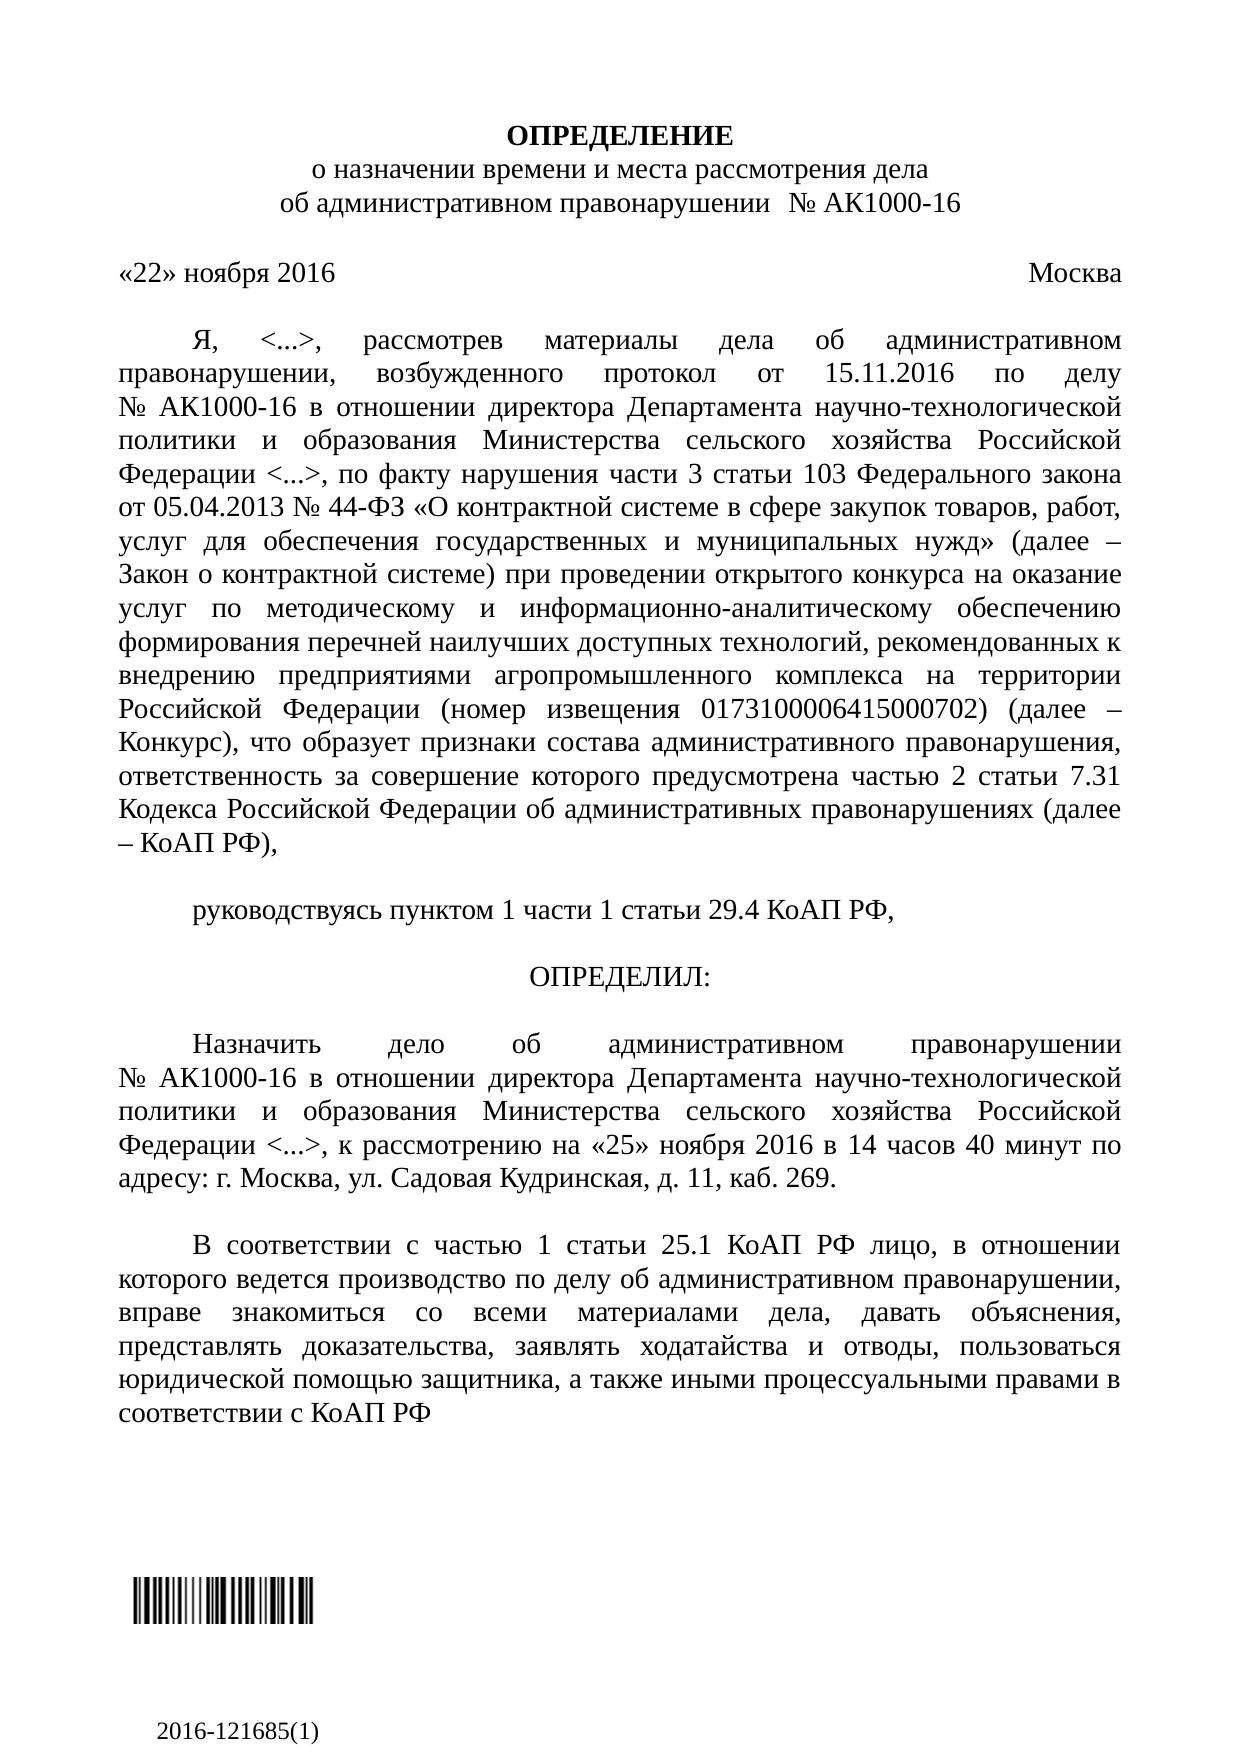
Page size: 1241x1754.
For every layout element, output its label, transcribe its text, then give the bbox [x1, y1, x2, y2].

subtitle ОПРЕДЕЛЕНИЕ [118, 118, 1122, 152]
text В соответствии с частью 1 статьи 25.1 КоАП РФ лицо, в отношении которого ведется производство по делу об административном правонарушении, вправе знакомиться со всеми материалами дела, давать объяснения, представлять доказательства, заявлять ходатайства и отводы, пользоваться юридической помощью защитника, а также иными процессуальными правами в соответствии с КоАП РФ [118, 1227, 1122, 1429]
text Я, <...>, рассмотрев материалы дела об административном правонарушении, возбужденного протокол от 15.11.2016 по делу № АК1000-16 в отношении директора Департамента научно-технологической политики и образования Министерства сельского хозяйства Российской Федерации <...>, по факту нарушения части 3 статьи 103 Федерального закона от 05.04.2013 № 44-ФЗ «О контрактной системе в сфере закупок товаров, работ, услуг для обеспечения государственных и муниципальных нужд» (далее – Закон о контрактной системе) при проведении открытого конкурса на оказание услуг по методическому и информационно-аналитическому обеспечению формирования перечней наилучших доступных технологий, рекомендованных к внедрению предприятиями агропромышленного комплекса на территории Российской Федерации (номер извещения 0173100006415000702) (далее – Конкурс), что образует признаки состава административного правонарушения, ответственность за совершение которого предусмотрена частью 2 статьи 7.31 Кодекса Российской Федерации об административных правонарушениях (далее – КоАП РФ), [118, 322, 1122, 858]
picture [118, 1577, 331, 1624]
text «22» ноября 2016 Москва [118, 255, 1122, 288]
text ОПРЕДЕЛИЛ: [118, 959, 1122, 993]
text Назначить дело об административном правонарушении № АК1000-16 в отношении директора Департамента научно-технологической политики и образования Министерства сельского хозяйства Российской Федерации <...>, к рассмотрению на «25» ноября 2016 в 14 часов 40 минут по адресу: г. Москва, ул. Садовая Кудринская, д. 11, каб. 269. [118, 1026, 1122, 1194]
text об административном правонарушении № АК1000-16 [118, 185, 1122, 221]
text о назначении времени и места рассмотрения дела [118, 152, 1122, 185]
text руководствуясь пунктом 1 части 1 статьи 29.4 КоАП РФ, [118, 892, 1122, 926]
